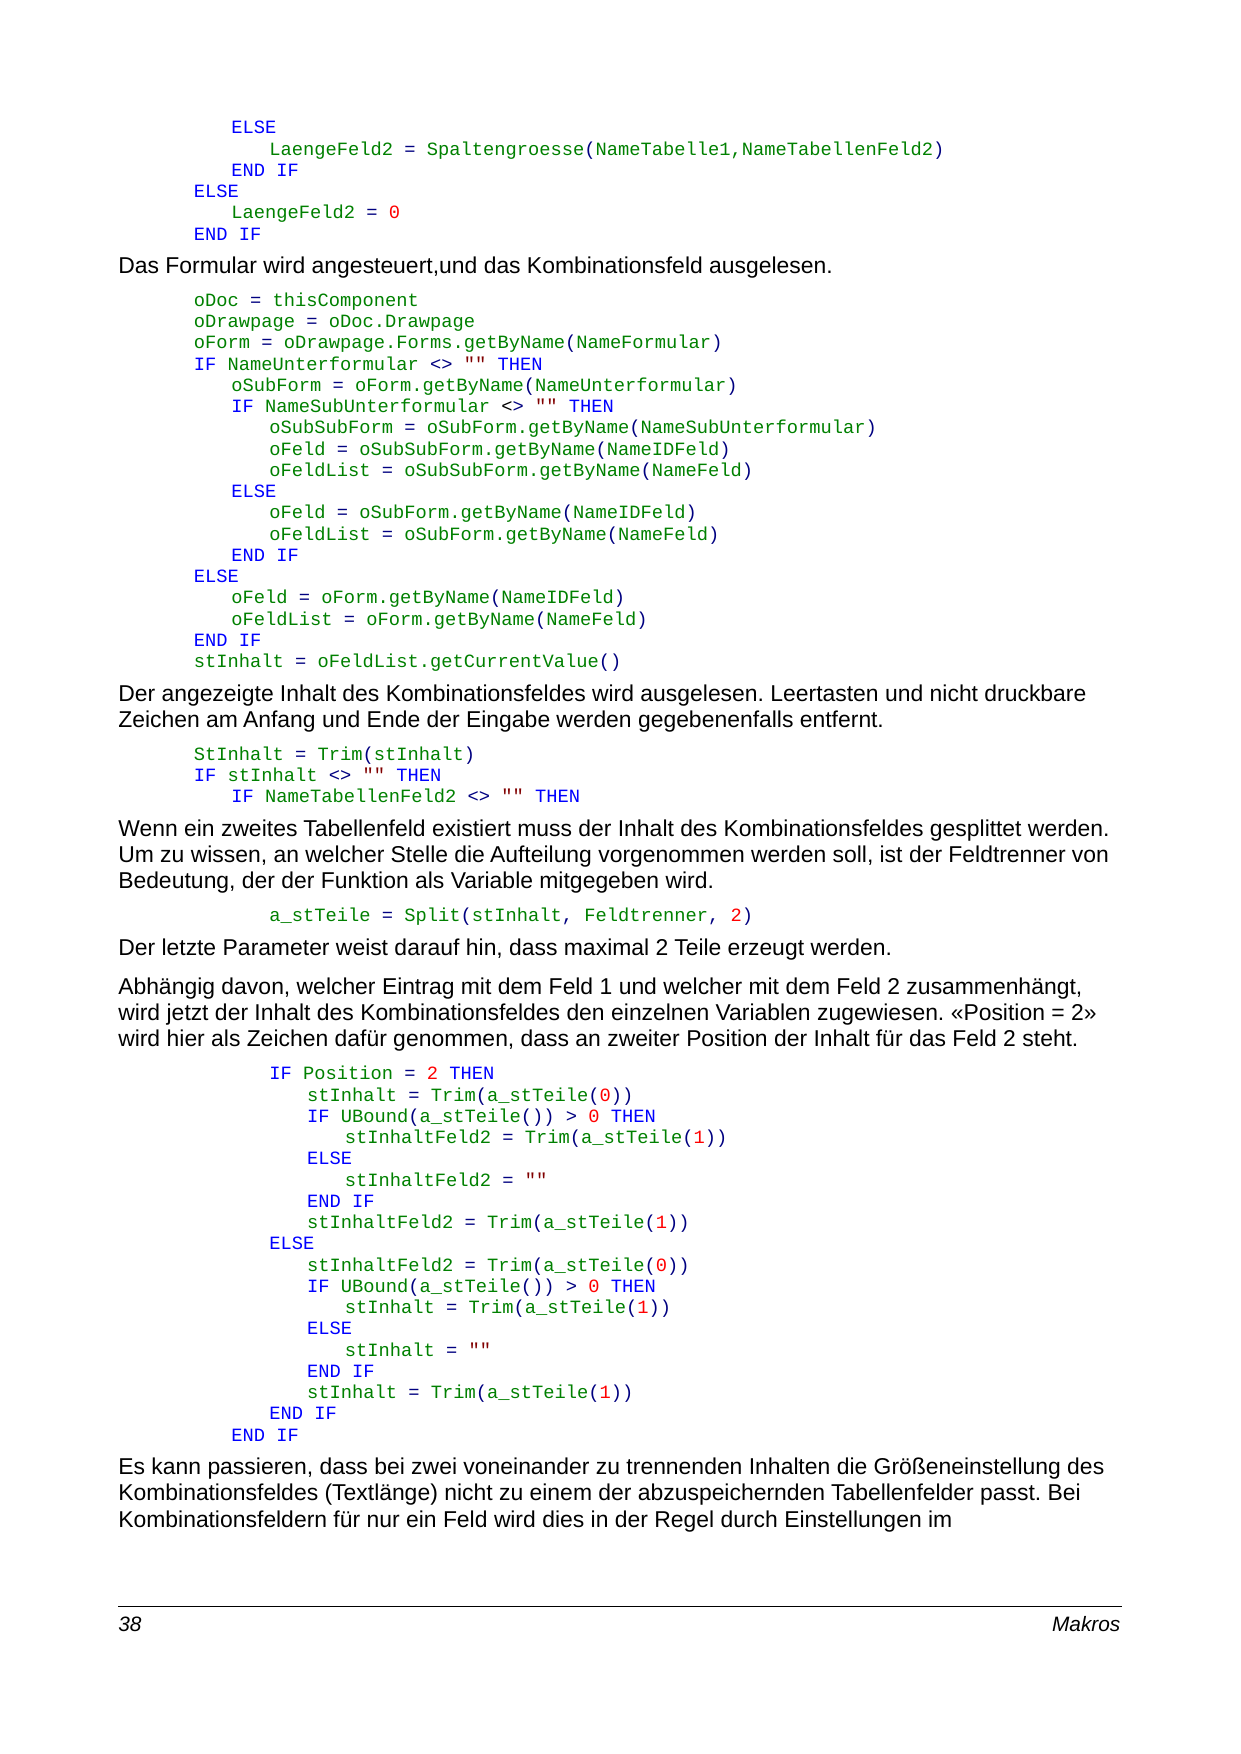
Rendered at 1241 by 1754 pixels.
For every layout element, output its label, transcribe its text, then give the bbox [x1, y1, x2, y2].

text IF Position = 2 THEN [156, 1064, 1122, 1085]
text IF stInhalt <> "" THEN [156, 766, 1122, 787]
text END IF [156, 631, 1122, 652]
text a_stTeile = Split(stInhalt, Feldtrenner, 2) [156, 906, 1122, 927]
text ELSE [156, 182, 1122, 203]
text ELSE [156, 1319, 1122, 1340]
text Das Formular wird angesteuert,und das Kombinationsfeld ausgelesen. [118, 252, 1122, 278]
text oSubSubForm = oSubForm.getByName(NameSubUnterformular) [156, 418, 1122, 439]
text oFeldList = oSubSubForm.getByName(NameFeld) [156, 461, 1122, 482]
text stInhalt = "" [156, 1340, 1122, 1362]
text END IF [156, 1362, 1122, 1383]
text stInhaltFeld2 = "" [156, 1170, 1122, 1192]
text stInhaltFeld2 = Trim(a_stTeile(1)) [156, 1128, 1122, 1149]
text END IF [156, 1425, 1122, 1447]
text ELSE [156, 1149, 1122, 1170]
text LaengeFeld2 = Spaltengroesse(NameTabelle1,NameTabellenFeld2) [156, 139, 1122, 161]
text ELSE [156, 1234, 1122, 1255]
text LaengeFeld2 = 0 [156, 203, 1122, 224]
text END IF [156, 1404, 1122, 1425]
text IF UBound(a_stTeile()) > 0 THEN [156, 1277, 1122, 1298]
text oFeld = oSubSubForm.getByName(NameIDFeld) [156, 439, 1122, 461]
text stInhaltFeld2 = Trim(a_stTeile(0)) [156, 1255, 1122, 1277]
text oFeld = oForm.getByName(NameIDFeld) [156, 588, 1122, 609]
text oForm = oDrawpage.Forms.getByName(NameFormular) [156, 333, 1122, 354]
text IF NameTabellenFeld2 <> "" THEN [156, 787, 1122, 808]
text END IF [156, 1192, 1122, 1213]
text Es kann passieren, dass bei zwei voneinander zu trennenden Inhalten die Größeneinstellung des Kombinationsfeldes (Textlänge) nicht zu einem der abzuspeichernden Tabellenfelder passt. Bei Kombinationsfeldern für nur ein Feld wird dies in der Regel durch Einstellungen im [118, 1453, 1122, 1532]
text Der letzte Parameter weist darauf hin, dass maximal 2 Teile erzeugt werden. [118, 934, 1122, 960]
text oFeld = oSubForm.getByName(NameIDFeld) [156, 503, 1122, 524]
text oFeldList = oSubForm.getByName(NameFeld) [156, 524, 1122, 546]
text Wenn ein zweites Tabellenfeld existiert muss der Inhalt des Kombinationsfeldes gesplittet werden. Um zu wissen, an welcher Stelle die Aufteilung vorgenommen werden soll, ist der Feldtrenner von Bedeutung, der der Funktion als Variable mitgegeben wird. [118, 815, 1122, 894]
text Abhängig davon, welcher Eintrag mit dem Feld 1 und welcher mit dem Feld 2 zusammenhängt, wird jetzt der Inhalt des Kombinationsfeldes den einzelnen Variablen zugewiesen. «Position = 2» wird hier als Zeichen dafür genommen, dass an zweiter Position der Inhalt für das Feld 2 steht. [118, 973, 1122, 1052]
text END IF [156, 161, 1122, 182]
text oFeldList = oForm.getByName(NameFeld) [156, 609, 1122, 631]
text stInhalt = oFeldList.getCurrentValue() [156, 652, 1122, 673]
text IF NameSubUnterformular <> "" THEN [156, 397, 1122, 418]
text oSubForm = oForm.getByName(NameUnterformular) [156, 376, 1122, 397]
text stInhalt = Trim(a_stTeile(0)) [156, 1085, 1122, 1107]
text StInhalt = Trim(stInhalt) [156, 745, 1122, 766]
text IF NameUnterformular <> "" THEN [156, 354, 1122, 376]
text IF UBound(a_stTeile()) > 0 THEN [156, 1107, 1122, 1128]
text END IF [156, 224, 1122, 246]
text stInhaltFeld2 = Trim(a_stTeile(1)) [156, 1213, 1122, 1234]
text oDrawpage = oDoc.Drawpage [156, 312, 1122, 333]
text ELSE [156, 482, 1122, 503]
text stInhalt = Trim(a_stTeile(1)) [156, 1383, 1122, 1404]
text stInhalt = Trim(a_stTeile(1)) [156, 1298, 1122, 1319]
text END IF [156, 546, 1122, 567]
text Der angezeigte Inhalt des Kombinationsfeldes wird ausgelesen. Leertasten und nicht druckbare Zeichen am Anfang und Ende der Eingabe werden gegebenenfalls entfernt. [118, 679, 1122, 732]
text ELSE [156, 567, 1122, 588]
text oDoc = thisComponent [156, 291, 1122, 312]
text ELSE [156, 118, 1122, 139]
